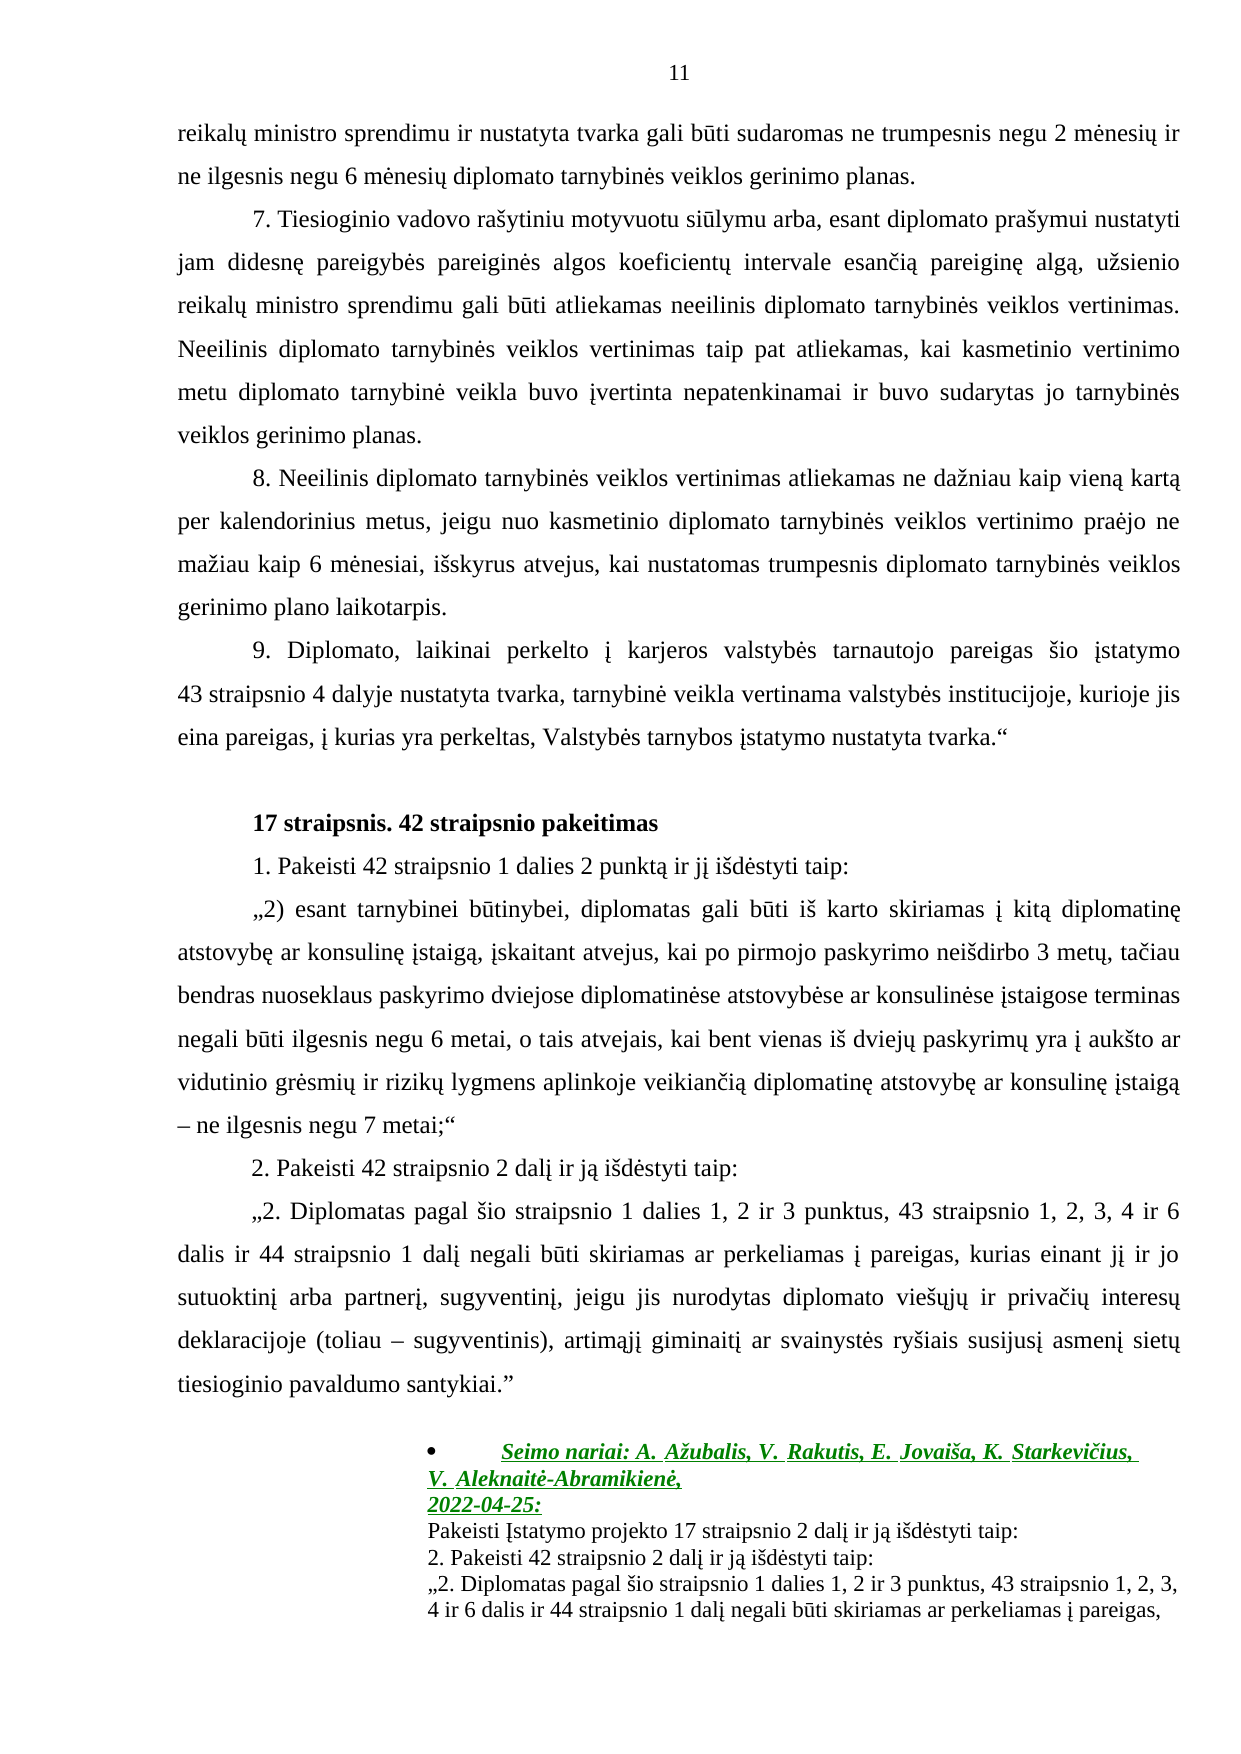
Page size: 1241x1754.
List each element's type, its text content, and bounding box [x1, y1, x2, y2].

text 2. Pakeisti 42 straipsnio 2 dalį ir ją išdėstyti taip: [427, 1544, 1181, 1570]
text 2. Pakeisti 42 straipsnio 2 dalį ir ją išdėstyti taip: [177, 1153, 1181, 1182]
text reikalų ministro sprendimu ir nustatyta tvarka gali būti sudaromas ne trumpesnis negu 2 mėnesių ir ne ilgesnis negu 6 mėnesių diplomato tarnybinės veiklos gerinimo planas. [177, 118, 1181, 190]
text 1. Pakeisti 42 straipsnio 1 dalies 2 punktą ir jį išdėstyti taip: [177, 851, 1181, 880]
text „2. Diplomatas pagal šio straipsnio 1 dalies 1, 2 ir 3 punktus, 43 straipsnio 1, 2, 3, 4 ir 6 dalis ir 44 straipsnio 1 dalį negali būti skiriamas ar perkeliamas į pareigas, [427, 1570, 1181, 1623]
text 8. Neeilinis diplomato tarnybinės veiklos vertinimas atliekamas ne dažniau kaip vieną kartą per kalendorinius metus, jeigu nuo kasmetinio diplomato tarnybinės veiklos vertinimo praėjo ne mažiau kaip 6 mėnesiai, išskyrus atvejus, kai nustatomas trumpesnis diplomato tarnybinės veiklos gerinimo plano laikotarpis. [177, 463, 1181, 621]
text 17 straipsnis. 42 straipsnio pakeitimas [177, 808, 1181, 837]
text 7. Tiesioginio vadovo rašytiniu motyvuotu siūlymu arba, esant diplomato prašymui nustatyti jam didesnę pareigybės pareiginės algos koeficientų intervale esančią pareiginę algą, užsienio reikalų ministro sprendimu gali būti atliekamas neeilinis diplomato tarnybinės veiklos vertinimas. Neeilinis diplomato tarnybinės veiklos vertinimas taip pat atliekamas, kai kasmetinio vertinimo metu diplomato tarnybinė veikla buvo įvertinta nepatenkinamai ir buvo sudarytas jo tarnybinės veiklos gerinimo planas. [177, 204, 1181, 449]
text 9. Diplomato, laikinai perkelto į karjeros valstybės tarnautojo pareigas šio įstatymo 43 straipsnio 4 dalyje nustatyta tvarka, tarnybinė veikla vertinama valstybės institucijoje, kurioje jis eina pareigas, į kurias yra perkeltas, Valstybės tarnybos įstatymo nustatyta tvarka.“ [177, 636, 1181, 751]
text Pakeisti Įstatymo projekto 17 straipsnio 2 dalį ir ją išdėstyti taip: [427, 1517, 1181, 1544]
text „2. Diplomatas pagal šio straipsnio 1 dalies 1, 2 ir 3 punktus, 43 straipsnio 1, 2, 3, 4 ir 6 dalis ir 44 straipsnio 1 dalį negali būti skiriamas ar perkeliamas į pareigas, kurias einant jį ir jo sutuoktinį arba partnerį, sugyventinį, jeigu jis nurodytas diplomato viešųjų ir privačių interesų deklaracijoje (toliau – sugyventinis), artimąjį giminaitį ar svainystės ryšiais susijusį asmenį sietų tiesioginio pavaldumo santykiai.” [177, 1196, 1181, 1397]
text  Seimo nariai: A. Ažubalis, V. Rakutis, E. Jovaiša, K. Starkevičius, V. Aleknaitė-Abramikienė, 2022-04-25: [427, 1438, 1181, 1517]
text „2) esant tarnybinei būtinybei, diplomatas gali būti iš karto skiriamas į kitą diplomatinę atstovybę ar konsulinę įstaigą, įskaitant atvejus, kai po pirmojo paskyrimo neišdirbo 3 metų, tačiau bendras nuoseklaus paskyrimo dviejose diplomatinėse atstovybėse ar konsulinėse įstaigose terminas negali būti ilgesnis negu 6 metai, o tais atvejais, kai bent vienas iš dviejų paskyrimų yra į aukšto ar vidutinio grėsmių ir rizikų lygmens aplinkoje veikiančią diplomatinę atstovybę ar konsulinę įstaigą – ne ilgesnis negu 7 metai;“ [177, 894, 1181, 1139]
